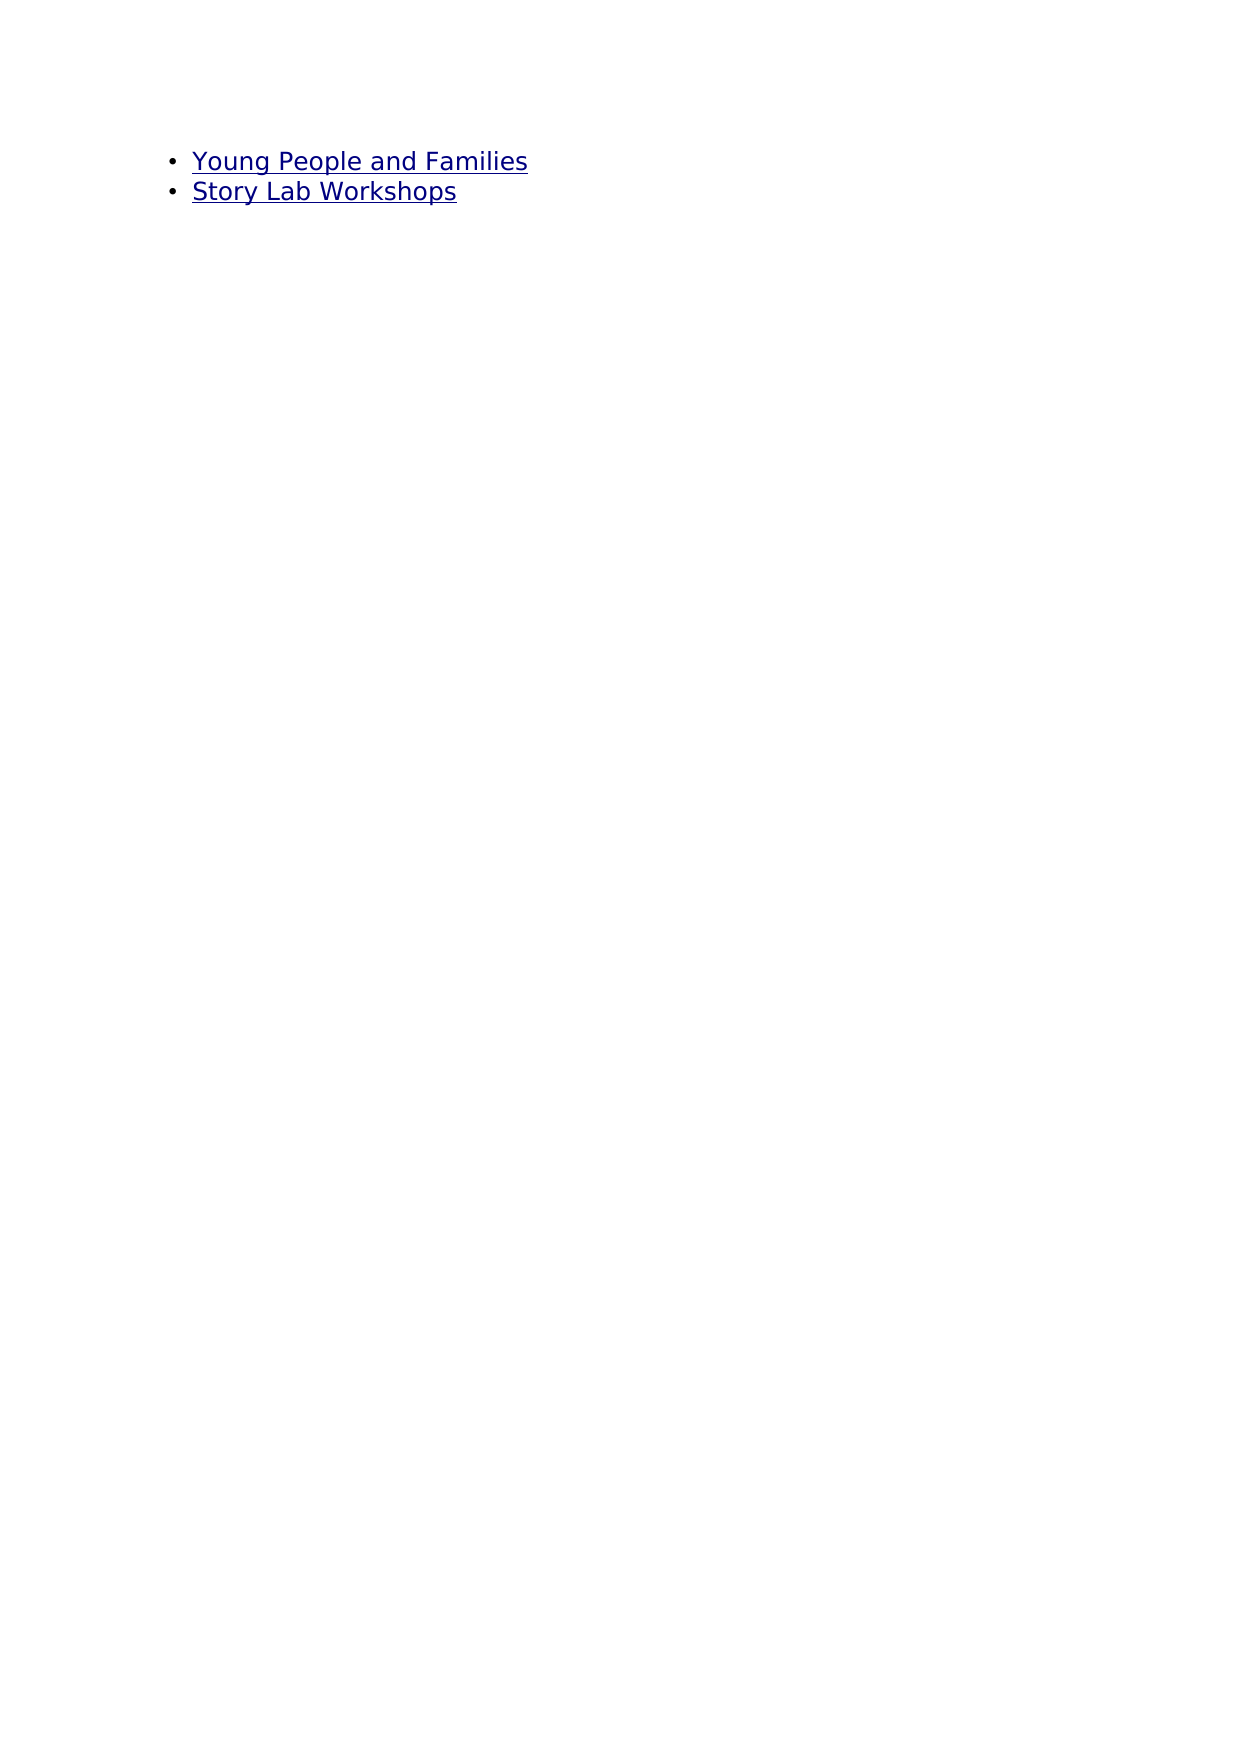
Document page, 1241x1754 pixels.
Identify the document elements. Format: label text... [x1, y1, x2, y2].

list Young People and Families [177, 148, 1122, 177]
list Story Lab Workshops [177, 177, 1122, 206]
